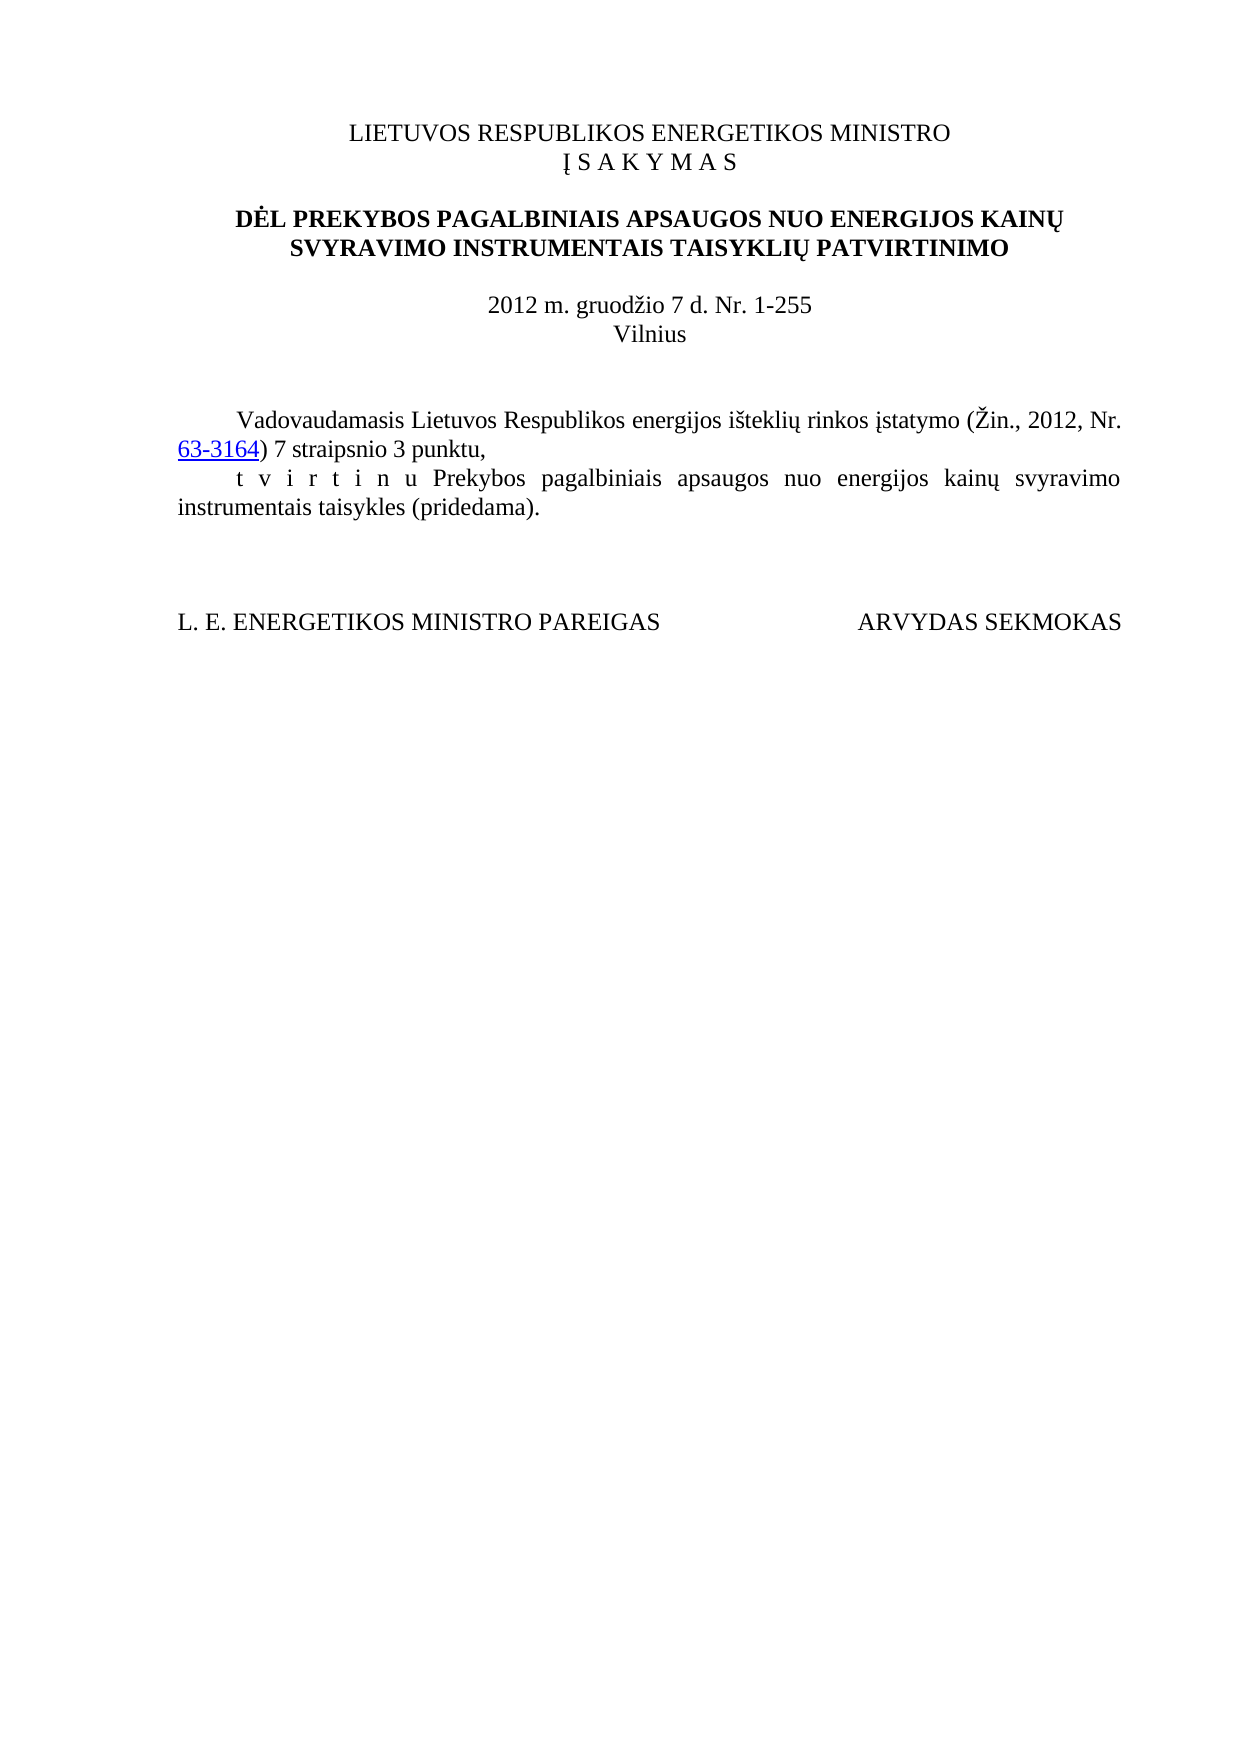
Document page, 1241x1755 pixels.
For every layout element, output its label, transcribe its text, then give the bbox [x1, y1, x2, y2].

text 2012 m. gruodžio 7 d. Nr. 1-255 [177, 291, 1122, 319]
text į s a k y m a s [177, 147, 1122, 176]
text t v i r t i n u Prekybos pagalbiniais apsaugos nuo energijos kainų svyravimo instrumentais taisykles (pridedama). [177, 463, 1122, 521]
text DĖL prekybos pagalbiniais apsaugos nuo energijos kainų svyravimo instrumentais taisyklių patvirtinimo [177, 204, 1122, 262]
text Vadovaudamasis Lietuvos Respublikos energijos išteklių rinkos įstatymo (Žin., 2012, Nr. 63-3164) 7 straipsnio 3 punktu, [177, 406, 1122, 463]
text Vilnius [177, 319, 1122, 348]
text L. e. energetikos ministro pareigas Arvydas Sekmokas [177, 607, 1122, 636]
text LIETUVOS RESPUBLIKOS ENERGETIKOS MINISTRO [177, 118, 1122, 147]
